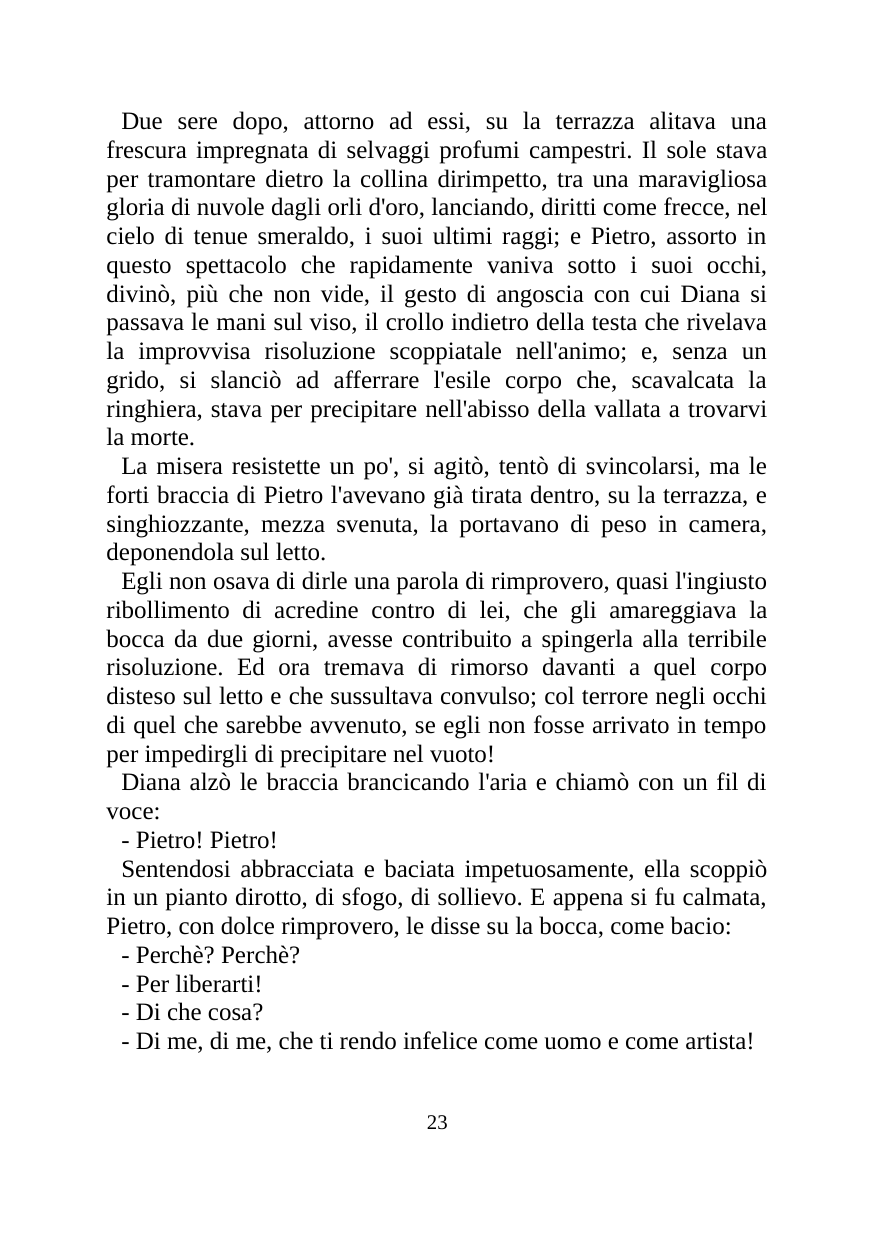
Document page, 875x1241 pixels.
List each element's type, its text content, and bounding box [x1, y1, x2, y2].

text Egli non osava di dirle una parola di rimprovero, quasi l'ingiusto ribollimento di acredine contro di lei, che gli amareggiava la bocca da due giorni, avesse contribuito a spingerla alla terribile risoluzione. Ed ora tremava di rimorso davanti a quel corpo disteso sul letto e che sussultava convulso; col terrore negli occhi di quel che sarebbe avvenuto, se egli non fosse arrivato in tempo per impedirgli di precipitare nel vuoto! [106, 566, 768, 767]
text La misera resistette un po', si agitò, tentò di svincolarsi, ma le forti braccia di Pietro l'avevano già tirata dentro, su la terrazza, e singhiozzante, mezza svenuta, la portavano di peso in camera, deponendola sul letto. [106, 451, 768, 566]
text - Di me, di me, che ti rendo infelice come uomo e come artista! [106, 1026, 768, 1055]
text Sentendosi abbracciata e baciata impetuosamente, ella scoppiò in un pianto dirotto, di sfogo, di sollievo. E appena si fu calmata, Pietro, con dolce rimprovero, le disse su la bocca, come bacio: [106, 854, 768, 940]
text - Perchè? Perchè? [106, 940, 768, 969]
text - Di che cosa? [106, 997, 768, 1026]
text Due sere dopo, attorno ad essi, su la terrazza alitava una frescura impregnata di selvaggi profumi campestri. Il sole stava per tramontare dietro la collina dirimpetto, tra una maravigliosa gloria di nuvole dagli orli d'oro, lanciando, diritti come frecce, nel cielo di tenue smeraldo, i suoi ultimi raggi; e Pietro, assorto in questo spettacolo che rapidamente vaniva sotto i suoi occhi, divinò, più che non vide, il gesto di angoscia con cui Diana si passava le mani sul viso, il crollo indietro della testa che rivelava la improvvisa risoluzione scoppiatale nell'animo; e, senza un grido, si slanciò ad afferrare l'esile corpo che, scavalcata la ringhiera, stava per precipitare nell'abisso della vallata a trovarvi la morte. [106, 106, 768, 451]
text Diana alzò le braccia brancicando l'aria e chiamò con un fil di voce: [106, 767, 768, 825]
text - Pietro! Pietro! [106, 825, 768, 854]
text - Per liberarti! [106, 969, 768, 997]
